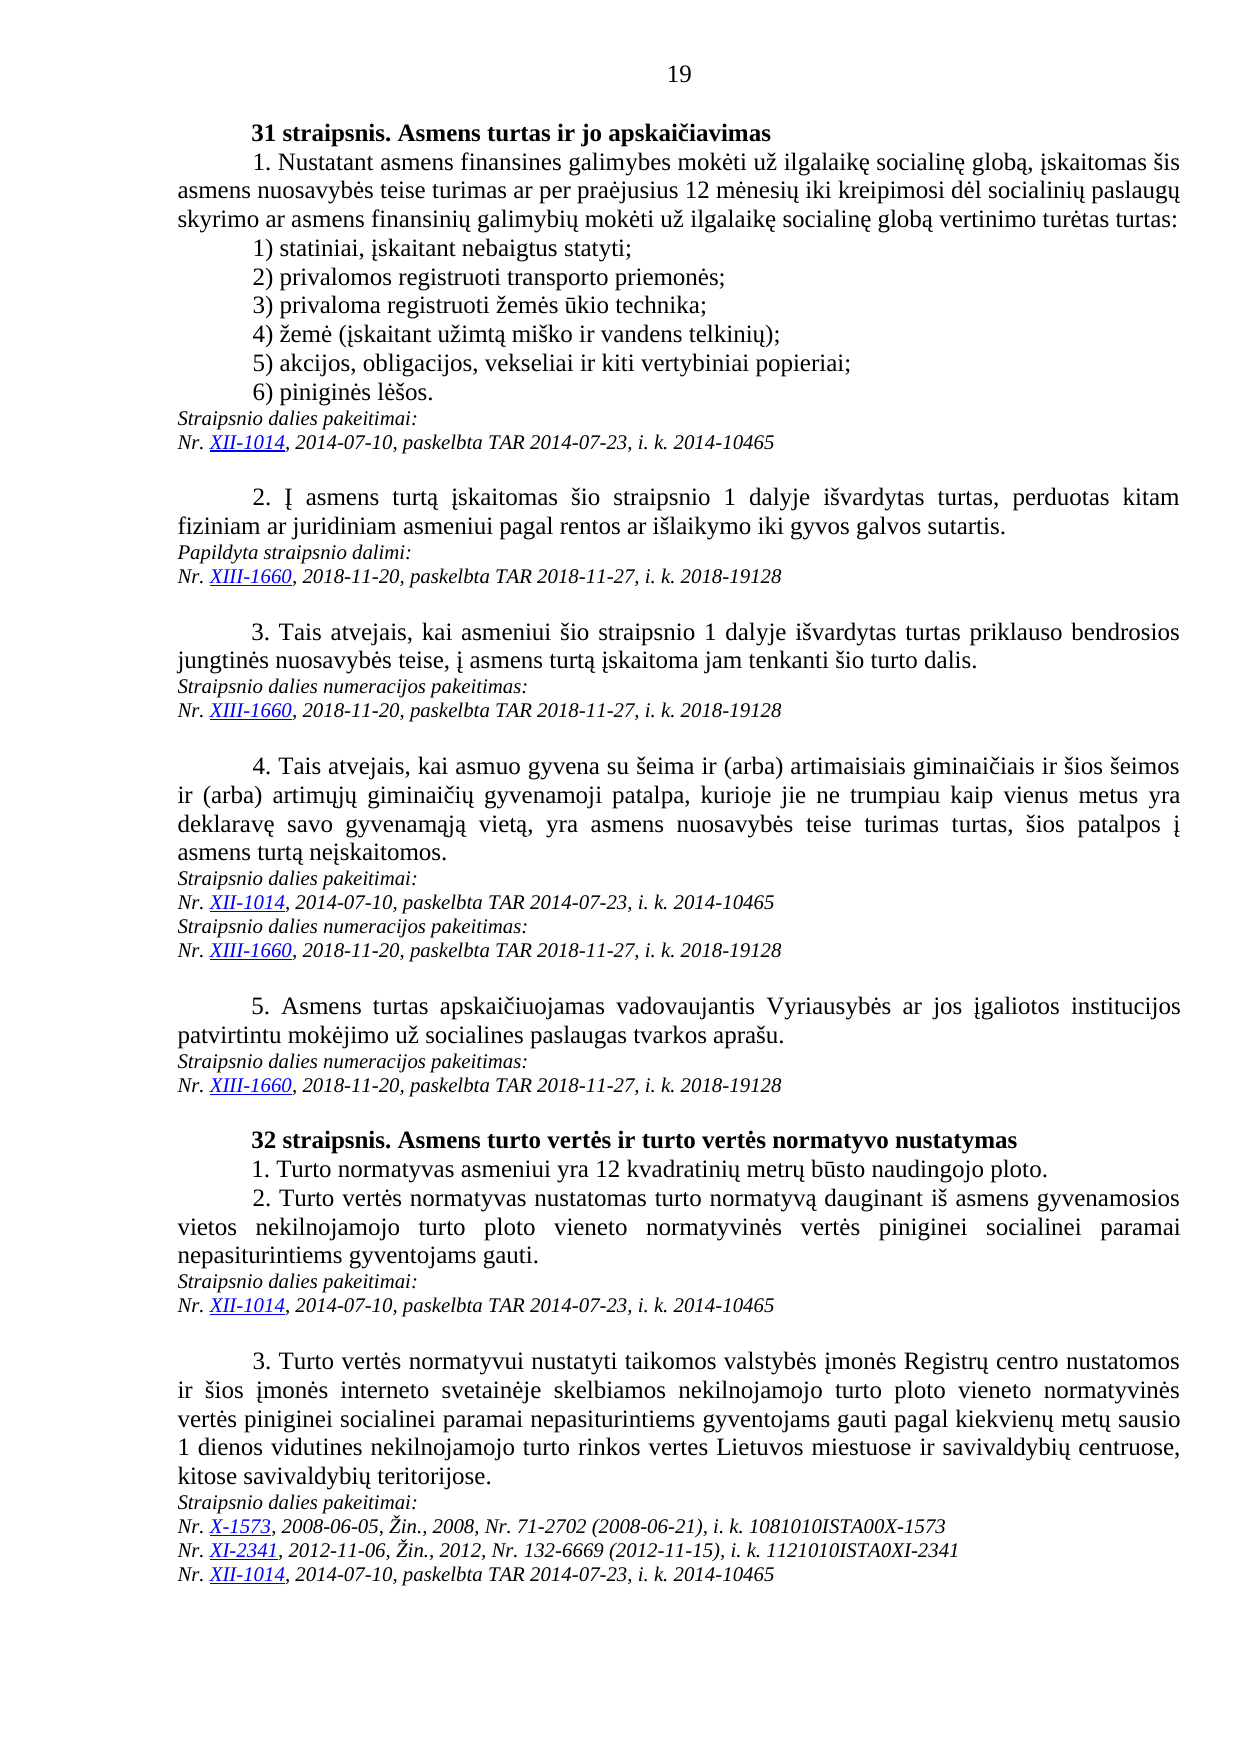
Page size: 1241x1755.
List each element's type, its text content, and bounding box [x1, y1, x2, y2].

text 31 straipsnis. Asmens turtas ir jo apskaičiavimas [177, 118, 1181, 147]
text 3. Turto vertės normatyvui nustatyti taikomos valstybės įmonės Registrų centro nustatomos ir šios įmonės interneto svetainėje skelbiamos nekilnojamojo turto ploto vieneto normatyvinės vertės piniginei socialinei paramai nepasiturintiems gyventojams gauti pagal kiekvienų metų sausio 1 dienos vidutines nekilnojamojo turto rinkos vertes Lietuvos miestuose ir savivaldybių centruose, kitose savivaldybių teritorijose. [177, 1346, 1181, 1490]
text Straipsnio dalies numeracijos pakeitimas: [177, 1049, 1181, 1073]
text 3) privaloma registruoti žemės ūkio technika; [177, 291, 1181, 319]
text 2) privalomos registruoti transporto priemonės; [177, 262, 1181, 291]
text 5) akcijos, obligacijos, vekseliai ir kiti vertybiniai popieriai; [177, 348, 1181, 377]
text Nr. XIII-1660, 2018-11-20, paskelbta TAR 2018-11-27, i. k. 2018-19128 [177, 564, 1181, 588]
text Straipsnio dalies pakeitimai: [177, 1269, 1181, 1293]
text 4. Tais atvejais, kai asmuo gyvena su šeima ir (arba) artimaisiais giminaičiais ir šios šeimos ir (arba) artimųjų giminaičių gyvenamoji patalpa, kurioje jie ne trumpiau kaip vienus metus yra deklaravę savo gyvenamąją vietą, yra asmens nuosavybės teise turimas turtas, šios patalpos į asmens turtą neįskaitomos. [177, 751, 1181, 866]
text 2. Į asmens turtą įskaitomas šio straipsnio 1 dalyje išvardytas turtas, perduotas kitam fiziniam ar juridiniam asmeniui pagal rentos ar išlaikymo iki gyvos galvos sutartis. [177, 482, 1181, 540]
text Nr. XIII-1660, 2018-11-20, paskelbta TAR 2018-11-27, i. k. 2018-19128 [177, 938, 1181, 962]
text Straipsnio dalies pakeitimai: [177, 866, 1181, 890]
text 1. Turto normatyvas asmeniui yra 12 kvadratinių metrų būsto naudingojo ploto. [177, 1154, 1181, 1183]
text 2. Turto vertės normatyvas nustatomas turto normatyvą dauginant iš asmens gyvenamosios vietos nekilnojamojo turto ploto vieneto normatyvinės vertės piniginei socialinei paramai nepasiturintiems gyventojams gauti. [177, 1183, 1181, 1269]
text 5. Asmens turtas apskaičiuojamas vadovaujantis Vyriausybės ar jos įgaliotos institucijos patvirtintu mokėjimo už socialines paslaugas tvarkos aprašu. [177, 991, 1181, 1049]
text 4) žemė (įskaitant užimtą miško ir vandens telkinių); [177, 319, 1181, 348]
text Nr. XIII-1660, 2018-11-20, paskelbta TAR 2018-11-27, i. k. 2018-19128 [177, 698, 1181, 722]
text 3. Tais atvejais, kai asmeniui šio straipsnio 1 dalyje išvardytas turtas priklauso bendrosios jungtinės nuosavybės teise, į asmens turtą įskaitoma jam tenkanti šio turto dalis. [177, 617, 1181, 674]
text Nr. XII-1014, 2014-07-10, paskelbta TAR 2014-07-23, i. k. 2014-10465 [177, 1293, 1181, 1317]
text Papildyta straipsnio dalimi: [177, 540, 1181, 564]
text Straipsnio dalies numeracijos pakeitimas: [177, 674, 1181, 698]
text 32 straipsnis. Asmens turto vertės ir turto vertės normatyvo nustatymas [177, 1126, 1181, 1154]
text Nr. XII-1014, 2014-07-10, paskelbta TAR 2014-07-23, i. k. 2014-10465 [177, 430, 1181, 454]
text Straipsnio dalies pakeitimai: [177, 1490, 1181, 1514]
text 6) piniginės lėšos. [177, 377, 1181, 406]
text Nr. X-1573, 2008-06-05, Žin., 2008, Nr. 71-2702 (2008-06-21), i. k. 1081010ISTA00X-1573 [177, 1514, 1181, 1538]
text Straipsnio dalies numeracijos pakeitimas: [177, 914, 1181, 938]
text Nr. XII-1014, 2014-07-10, paskelbta TAR 2014-07-23, i. k. 2014-10465 [177, 890, 1181, 914]
text Nr. XI-2341, 2012-11-06, Žin., 2012, Nr. 132-6669 (2012-11-15), i. k. 1121010ISTA0XI-2341 [177, 1538, 1181, 1562]
text Straipsnio dalies pakeitimai: [177, 406, 1181, 430]
text Nr. XIII-1660, 2018-11-20, paskelbta TAR 2018-11-27, i. k. 2018-19128 [177, 1073, 1181, 1097]
text Nr. XII-1014, 2014-07-10, paskelbta TAR 2014-07-23, i. k. 2014-10465 [177, 1562, 1181, 1586]
text 1. Nustatant asmens finansines galimybes mokėti už ilgalaikę socialinę globą, įskaitomas šis asmens nuosavybės teise turimas ar per praėjusius 12 mėnesių iki kreipimosi dėl socialinių paslaugų skyrimo ar asmens finansinių galimybių mokėti už ilgalaikę socialinę globą vertinimo turėtas turtas: [177, 147, 1181, 233]
text 1) statiniai, įskaitant nebaigtus statyti; [177, 233, 1181, 262]
